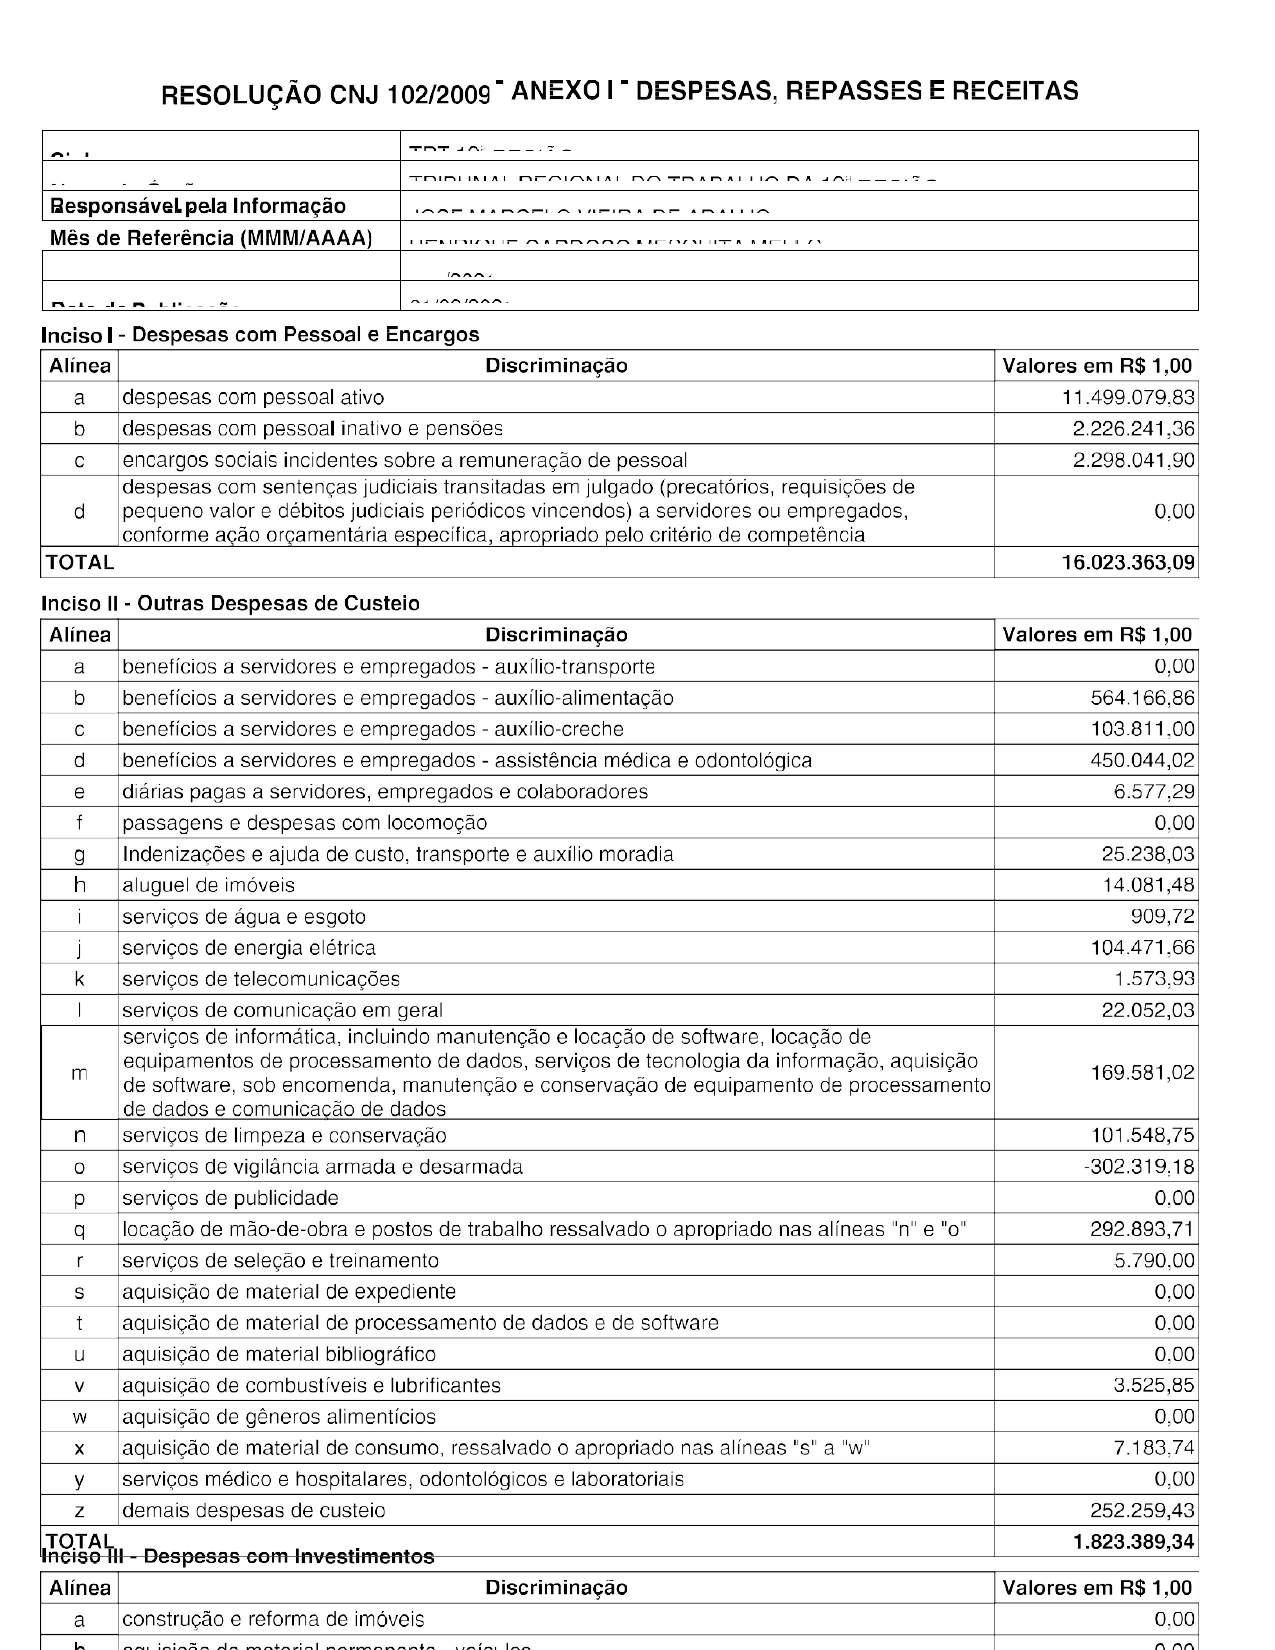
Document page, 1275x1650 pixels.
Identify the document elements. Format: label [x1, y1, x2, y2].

table_cell [42, 221, 400, 250]
table_cell [401, 221, 1198, 250]
table_cell [43, 281, 400, 310]
table_cell [43, 191, 400, 220]
table_header [43, 131, 400, 160]
table_cell [43, 251, 400, 280]
table_cell [43, 161, 400, 190]
table_cell [401, 251, 1198, 280]
table_cell [401, 191, 1198, 220]
table_header [401, 131, 1198, 160]
table_cell [401, 281, 1198, 310]
table_cell [401, 161, 1198, 190]
